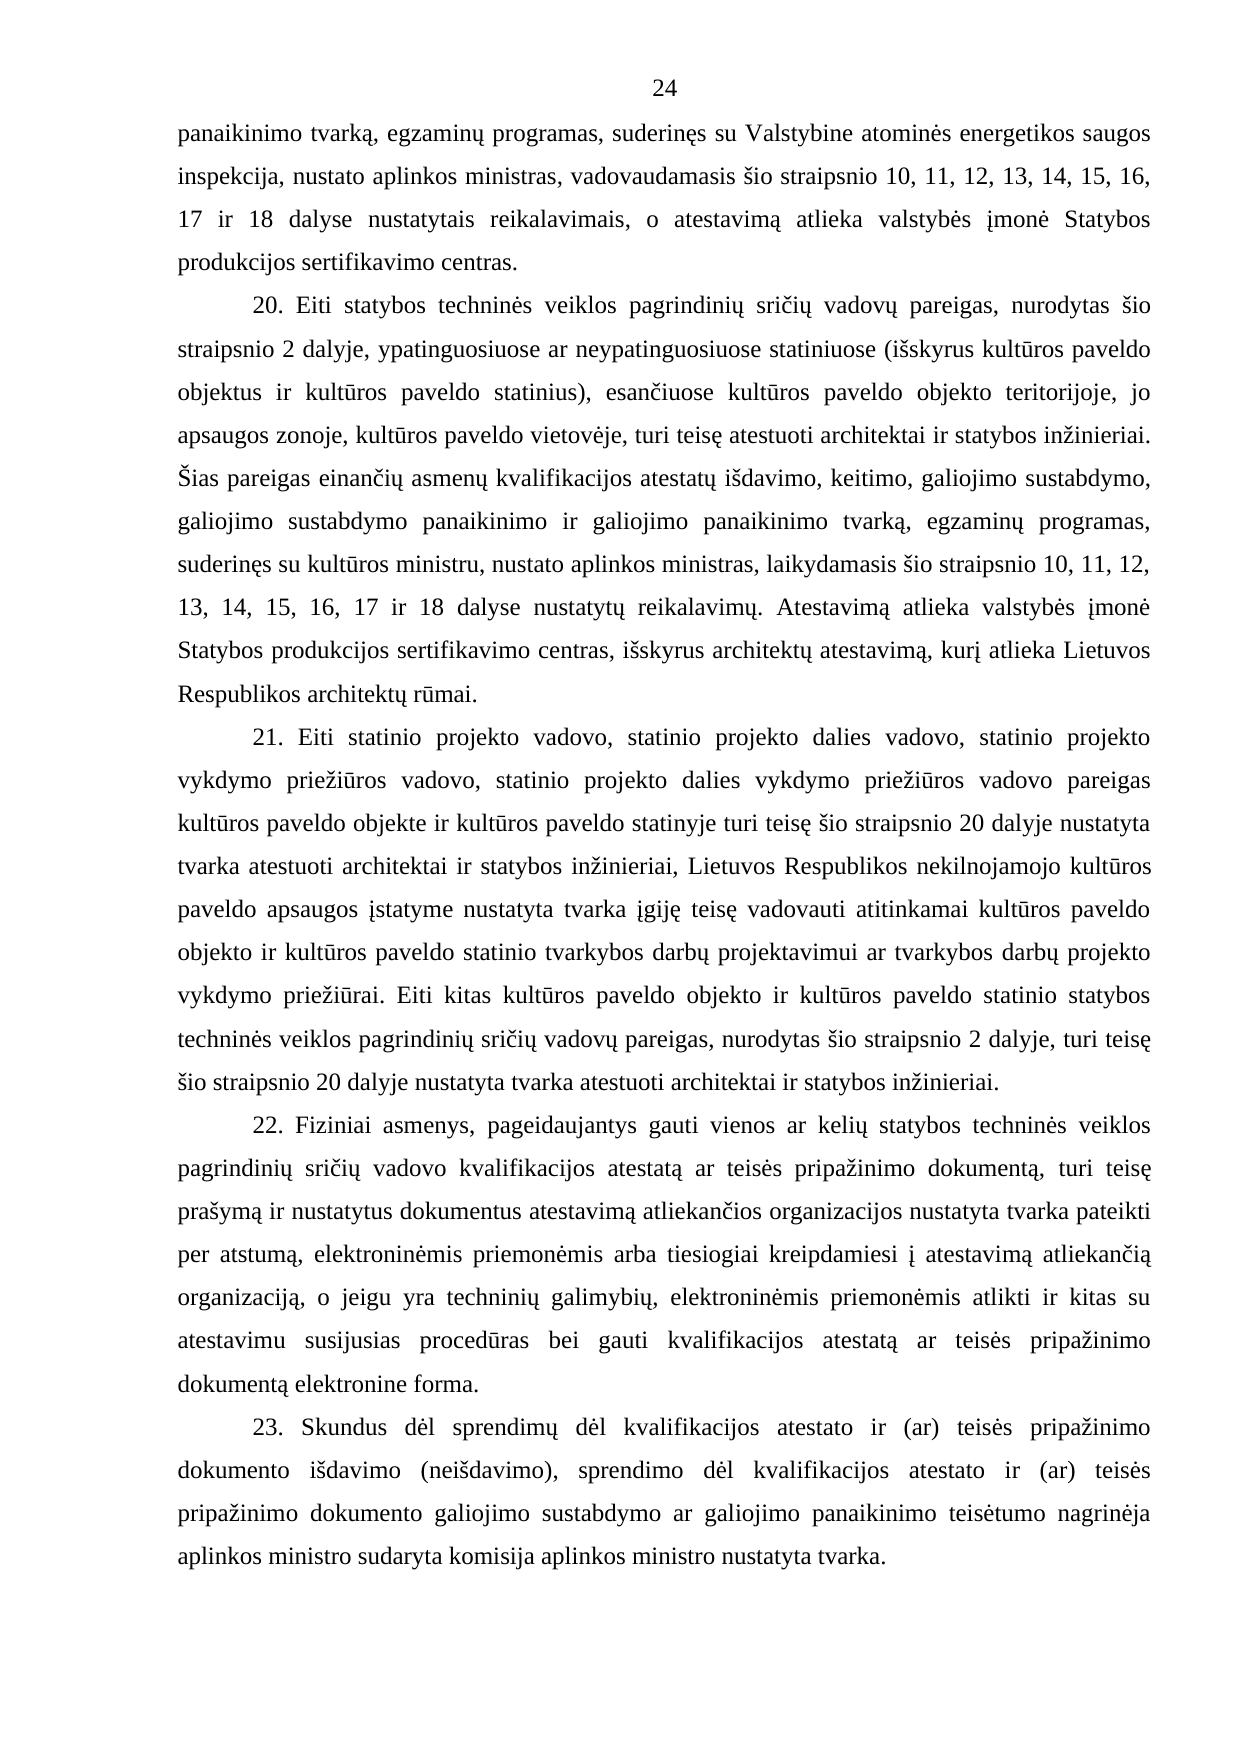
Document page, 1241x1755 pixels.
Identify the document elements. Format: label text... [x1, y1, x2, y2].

text 23. Skundus dėl sprendimų dėl kvalifikacijos atestato ir (ar) teisės pripažinimo dokumento išdavimo (neišdavimo), sprendimo dėl kvalifikacijos atestato ir (ar) teisės pripažinimo dokumento galiojimo sustabdymo ar galiojimo panaikinimo teisėtumo nagrinėja aplinkos ministro sudaryta komisija aplinkos ministro nustatyta tvarka. [177, 1412, 1152, 1570]
text 20. Eiti statybos techninės veiklos pagrindinių sričių vadovų pareigas, nurodytas šio straipsnio 2 dalyje, ypatinguosiuose ar neypatinguosiuose statiniuose (išskyrus kultūros paveldo objektus ir kultūros paveldo statinius), esančiuose kultūros paveldo objekto teritorijoje, jo apsaugos zonoje, kultūros paveldo vietovėje, turi teisę atestuoti architektai ir statybos inžinieriai. Šias pareigas einančių asmenų kvalifikacijos atestatų išdavimo, keitimo, galiojimo sustabdymo, galiojimo sustabdymo panaikinimo ir galiojimo panaikinimo tvarką, egzaminų programas, suderinęs su kultūros ministru, nustato aplinkos ministras, laikydamasis šio straipsnio 10, 11, 12, 13, 14, 15, 16, 17 ir 18 dalyse nustatytų reikalavimų. Atestavimą atlieka valstybės įmonė Statybos produkcijos sertifikavimo centras, išskyrus architektų atestavimą, kurį atlieka Lietuvos Respublikos architektų rūmai. [177, 291, 1152, 707]
text 22. Fiziniai asmenys, pageidaujantys gauti vienos ar kelių statybos techninės veiklos pagrindinių sričių vadovo kvalifikacijos atestatą ar teisės pripažinimo dokumentą, turi teisę prašymą ir nustatytus dokumentus atestavimą atliekančios organizacijos nustatyta tvarka pateikti per atstumą, elektroninėmis priemonėmis arba tiesiogiai kreipdamiesi į atestavimą atliekančią organizaciją, o jeigu yra techninių galimybių, elektroninėmis priemonėmis atlikti ir kitas su atestavimu susijusias procedūras bei gauti kvalifikacijos atestatą ar teisės pripažinimo dokumentą elektronine forma. [177, 1110, 1152, 1397]
text panaikinimo tvarką, egzaminų programas, suderinęs su Valstybine atominės energetikos saugos inspekcija, nustato aplinkos ministras, vadovaudamasis šio straipsnio 10, 11, 12, 13, 14, 15, 16, 17 ir 18 dalyse nustatytais reikalavimais, o atestavimą atlieka valstybės įmonė Statybos produkcijos sertifikavimo centras. [177, 118, 1152, 276]
text 21. Eiti statinio projekto vadovo, statinio projekto dalies vadovo, statinio projekto vykdymo priežiūros vadovo, statinio projekto dalies vykdymo priežiūros vadovo pareigas kultūros paveldo objekte ir kultūros paveldo statinyje turi teisę šio straipsnio 20 dalyje nustatyta tvarka atestuoti architektai ir statybos inžinieriai, Lietuvos Respublikos nekilnojamojo kultūros paveldo apsaugos įstatyme nustatyta tvarka įgiję teisę vadovauti atitinkamai kultūros paveldo objekto ir kultūros paveldo statinio tvarkybos darbų projektavimui ar tvarkybos darbų projekto vykdymo priežiūrai. Eiti kitas kultūros paveldo objekto ir kultūros paveldo statinio statybos techninės veiklos pagrindinių sričių vadovų pareigas, nurodytas šio straipsnio 2 dalyje, turi teisę šio straipsnio 20 dalyje nustatyta tvarka atestuoti architektai ir statybos inžinieriai. [177, 722, 1152, 1096]
